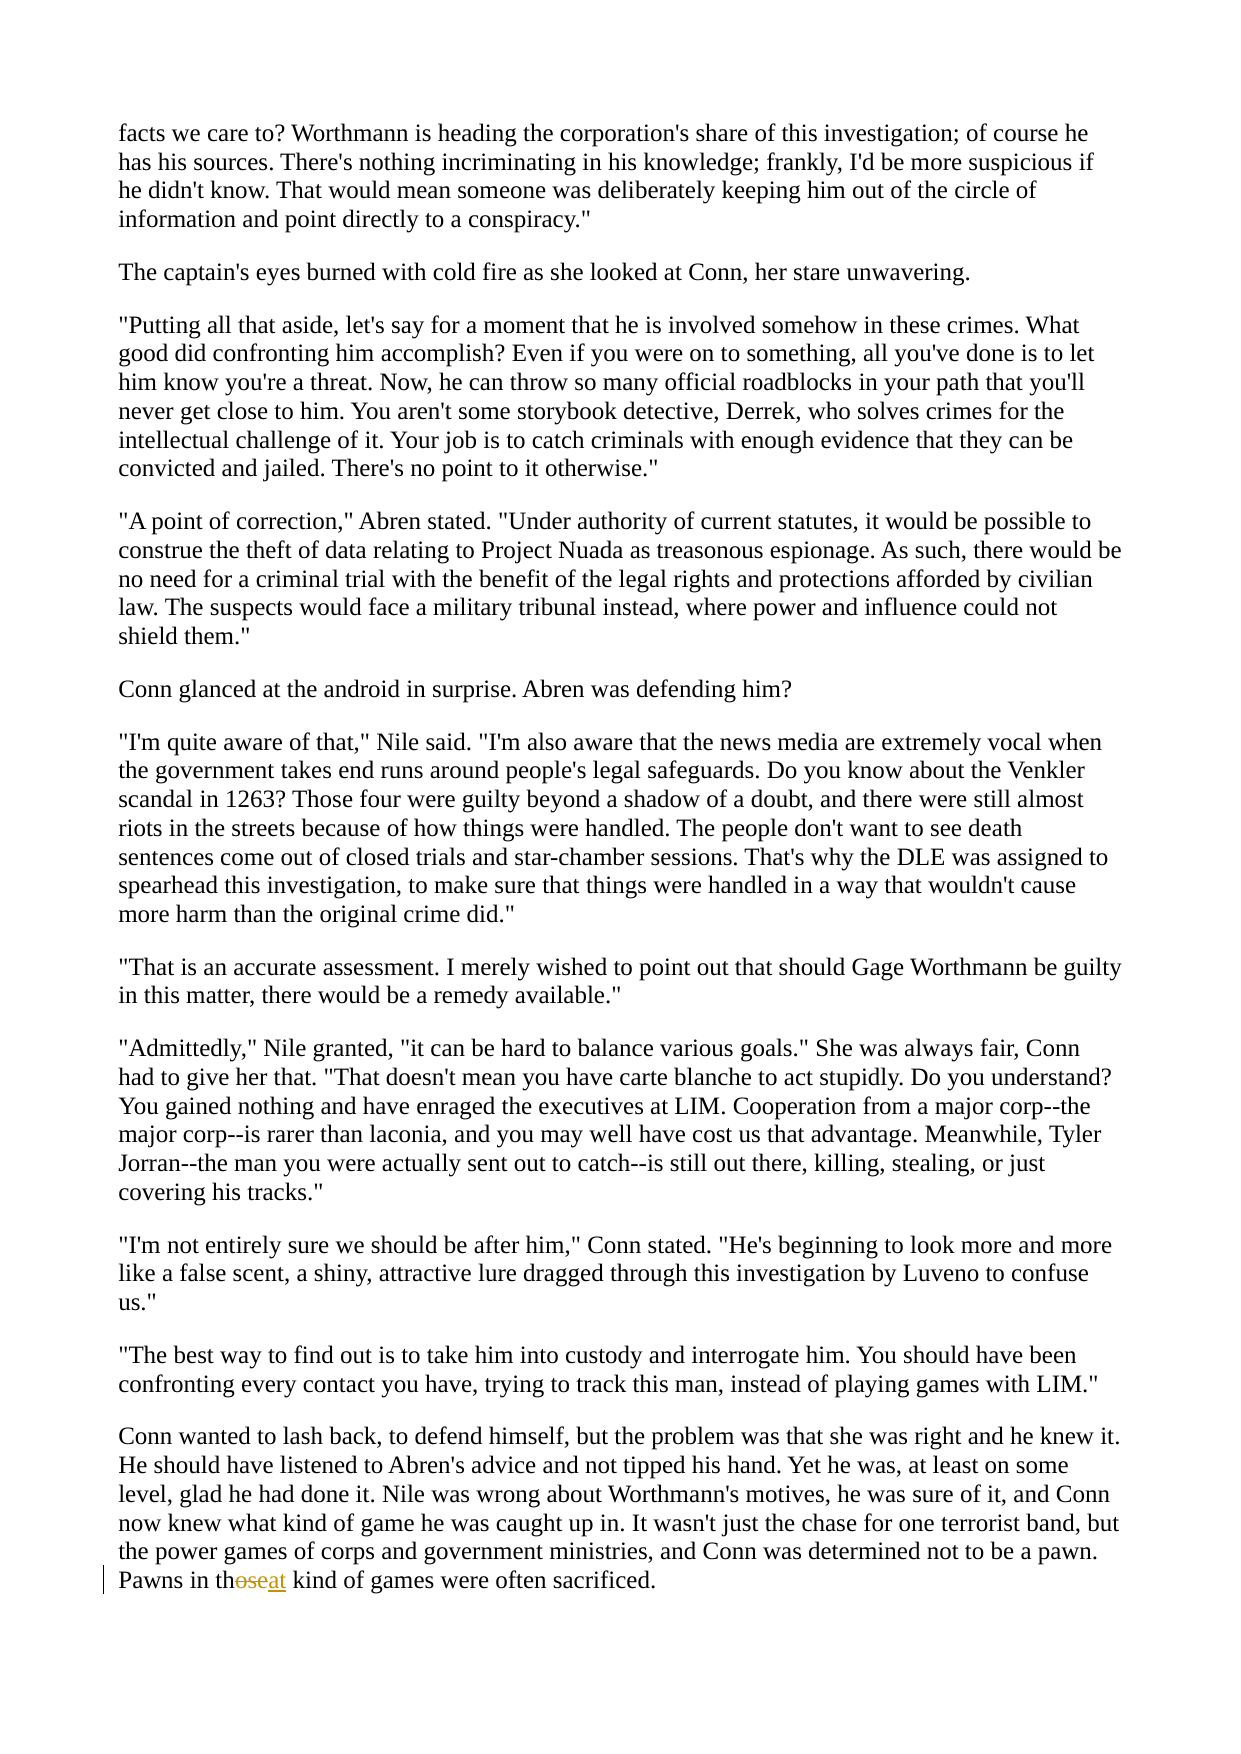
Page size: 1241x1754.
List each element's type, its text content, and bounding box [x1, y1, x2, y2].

text "A point of correction," Abren stated. "Under authority of current statutes, it would be possible to construe the theft of data relating to Project Nuada as treasonous espionage. As such, there would be no need for a criminal trial with the benefit of the legal rights and protections afforded by civilian law. The suspects would face a military tribunal instead, where power and influence could not shield them." [118, 506, 1122, 650]
text "That is an accurate assessment. I merely wished to point out that should Gage Worthmann be guilty in this matter, there would be a remedy available." [118, 952, 1122, 1009]
text "Putting all that aside, let's say for a moment that he is involved somehow in these crimes. What good did confronting him accomplish? Even if you were on to something, all you've done is to let him know you're a threat. Now, he can throw so many official roadblocks in your path that you'll never get close to him. You aren't some storybook detective, Derrek, who solves crimes for the intellectual challenge of it. Your job is to catch criminals with enough evidence that they can be convicted and jailed. There's no point to it otherwise." [118, 310, 1122, 482]
text "I'm not entirely sure we should be after him," Conn stated. "He's beginning to look more and more like a false scent, a shiny, attractive lure dragged through this investigation by Luveno to confuse us." [118, 1230, 1122, 1316]
text Conn glanced at the android in surprise. Abren was defending him? [118, 674, 1122, 703]
text "The best way to find out is to take him into custody and interrogate him. You should have been confronting every contact you have, trying to track this man, instead of playing games with LIM." [118, 1340, 1122, 1397]
text Conn wanted to lash back, to defend himself, but the problem was that she was right and he knew it. He should have listened to Abren's advice and not tipped his hand. Yet he was, at least on some level, glad he had done it. Nile was wrong about Worthmann's motives, he was sure of it, and Conn now knew what kind of game he was caught up in. It wasn't just the chase for one terrorist band, but the power games of corps and government ministries, and Conn was determined not to be a pawn. Pawns in that kind of games were often sacrificed. [118, 1421, 1122, 1594]
text "I'm quite aware of that," Nile said. "I'm also aware that the news media are extremely vocal when the government takes end runs around people's legal safeguards. Do you know about the Venkler scandal in 1263? Those four were guilty beyond a shadow of a doubt, and there were still almost riots in the streets because of how things were handled. The people don't want to see death sentences come out of closed trials and star-chamber sessions. That's why the DLE was assigned to spearhead this investigation, to make sure that things were handled in a way that wouldn't cause more harm than the original crime did." [118, 727, 1122, 928]
text "Admittedly," Nile granted, "it can be hard to balance various goals." She was always fair, Conn had to give her that. "That doesn't mean you have carte blanche to act stupidly. Do you understand? You gained nothing and have enraged the executives at LIM. Cooperation from a major corp--the major corp--is rarer than laconia, and you may well have cost us that advantage. Meanwhile, Tyler Jorran--the man you were actually sent out to catch--is still out there, killing, stealing, or just covering his tracks." [118, 1033, 1122, 1206]
text facts we care to? Worthmann is heading the corporation's share of this investigation; of course he has his sources. There's nothing incriminating in his knowledge; frankly, I'd be more suspicious if he didn't know. That would mean someone was deliberately keeping him out of the circle of information and point directly to a conspiracy." [118, 118, 1122, 233]
text The captain's eyes burned with cold fire as she looked at Conn, her stare unwavering. [118, 257, 1122, 286]
